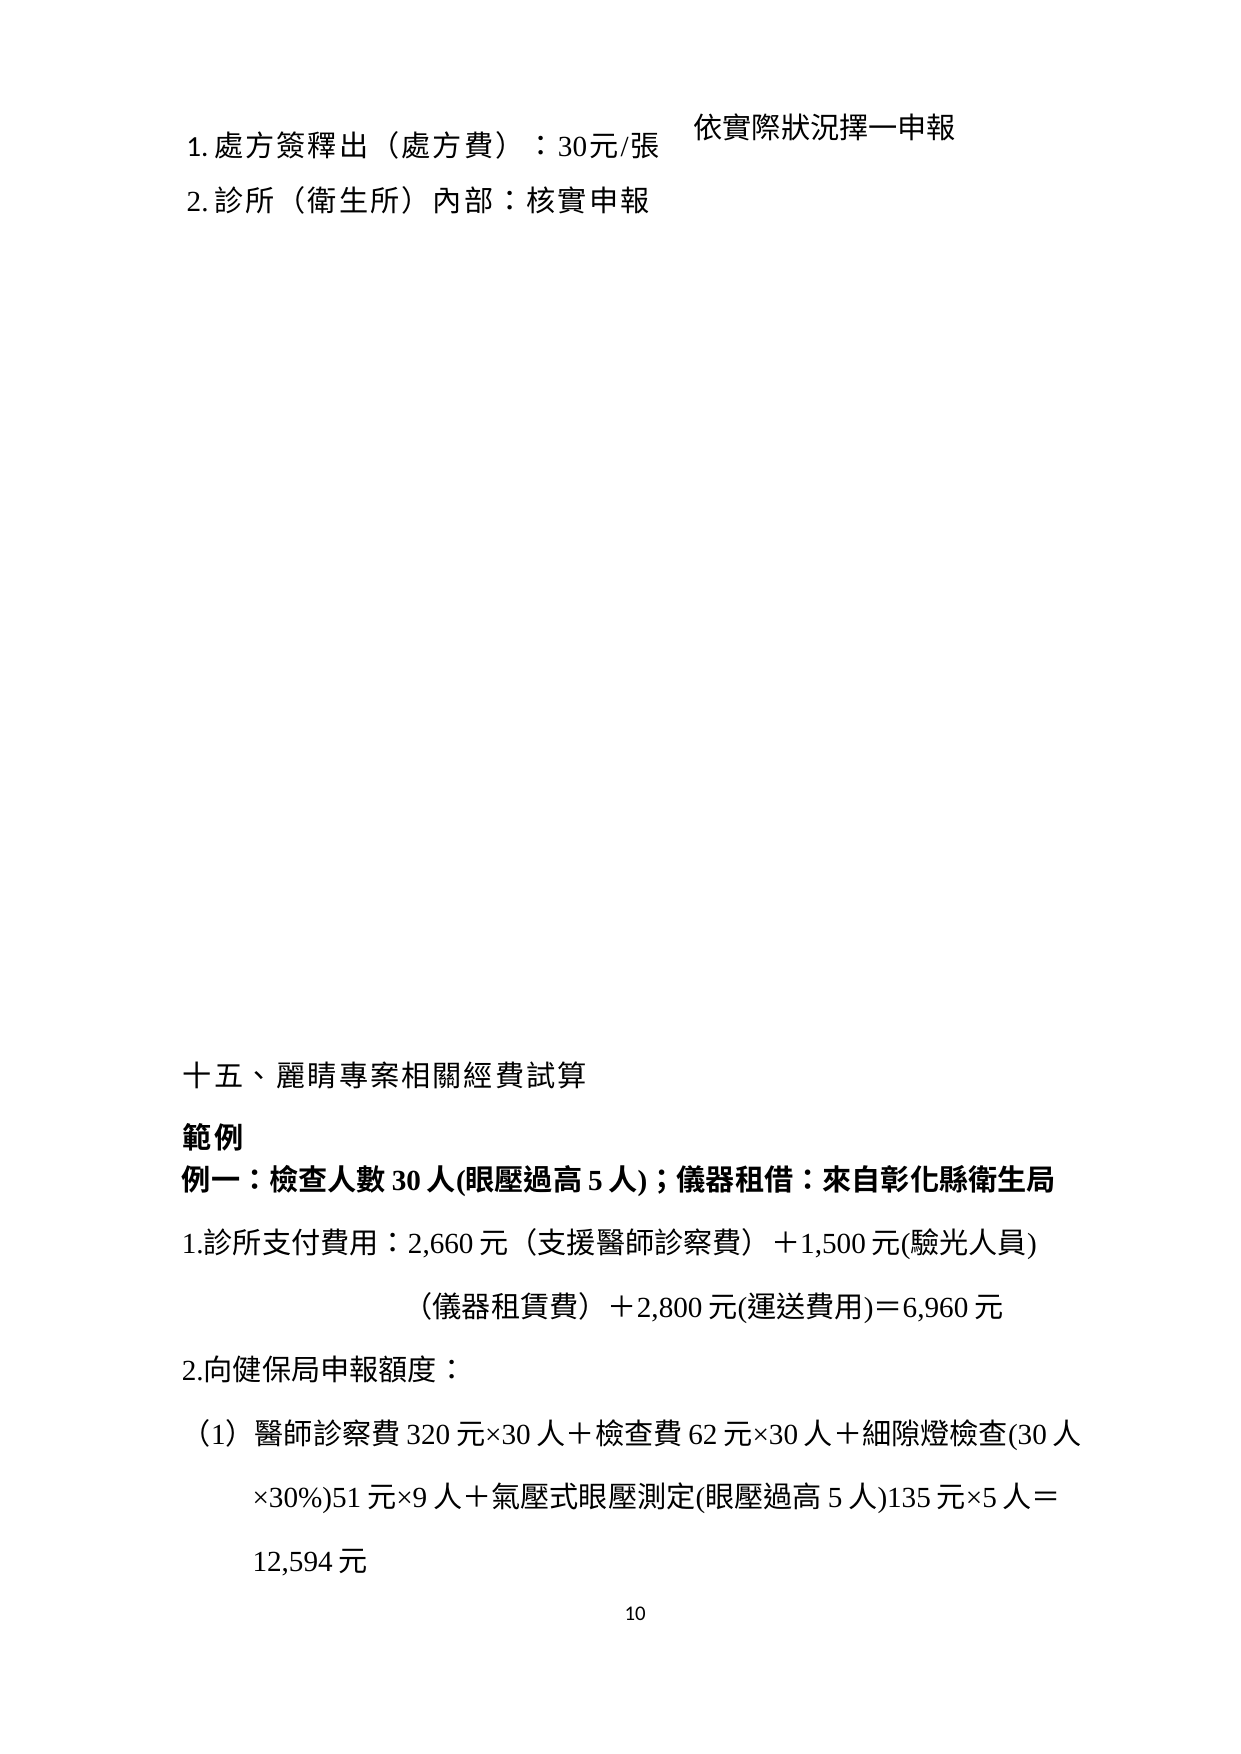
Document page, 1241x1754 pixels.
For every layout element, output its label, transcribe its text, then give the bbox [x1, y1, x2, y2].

text 2.向健保局申報額度： [182, 1347, 1088, 1389]
text 1.診所支付費用：2,660元（支援醫師診察費）＋1,500元(驗光人員)（儀器租賃費）＋2,800元(運送費用)＝6,960元 [182, 1220, 1088, 1326]
text 十五、麗睛專案相關經費試算 [182, 1032, 1088, 1094]
text （1）醫師診察費320元×30人＋檢查費62元×30人＋細隙燈檢查(30人×30%)51元×9人＋氣壓式眼壓測定(眼壓過高5人)135元×5人＝12,594元 [182, 1410, 1088, 1579]
text 1.處方簽釋出（處方費）：30元/張 [182, 94, 1088, 179]
text 2.診所（衛生所）內部：核實申報 [182, 157, 1088, 219]
text 範例 [182, 1094, 1088, 1157]
text 依實際狀況擇一申報 [693, 104, 963, 147]
text 例一：檢查人數30人(眼壓過高5人)；儀器租借：來自彰化縣衛生局 [182, 1157, 1088, 1199]
